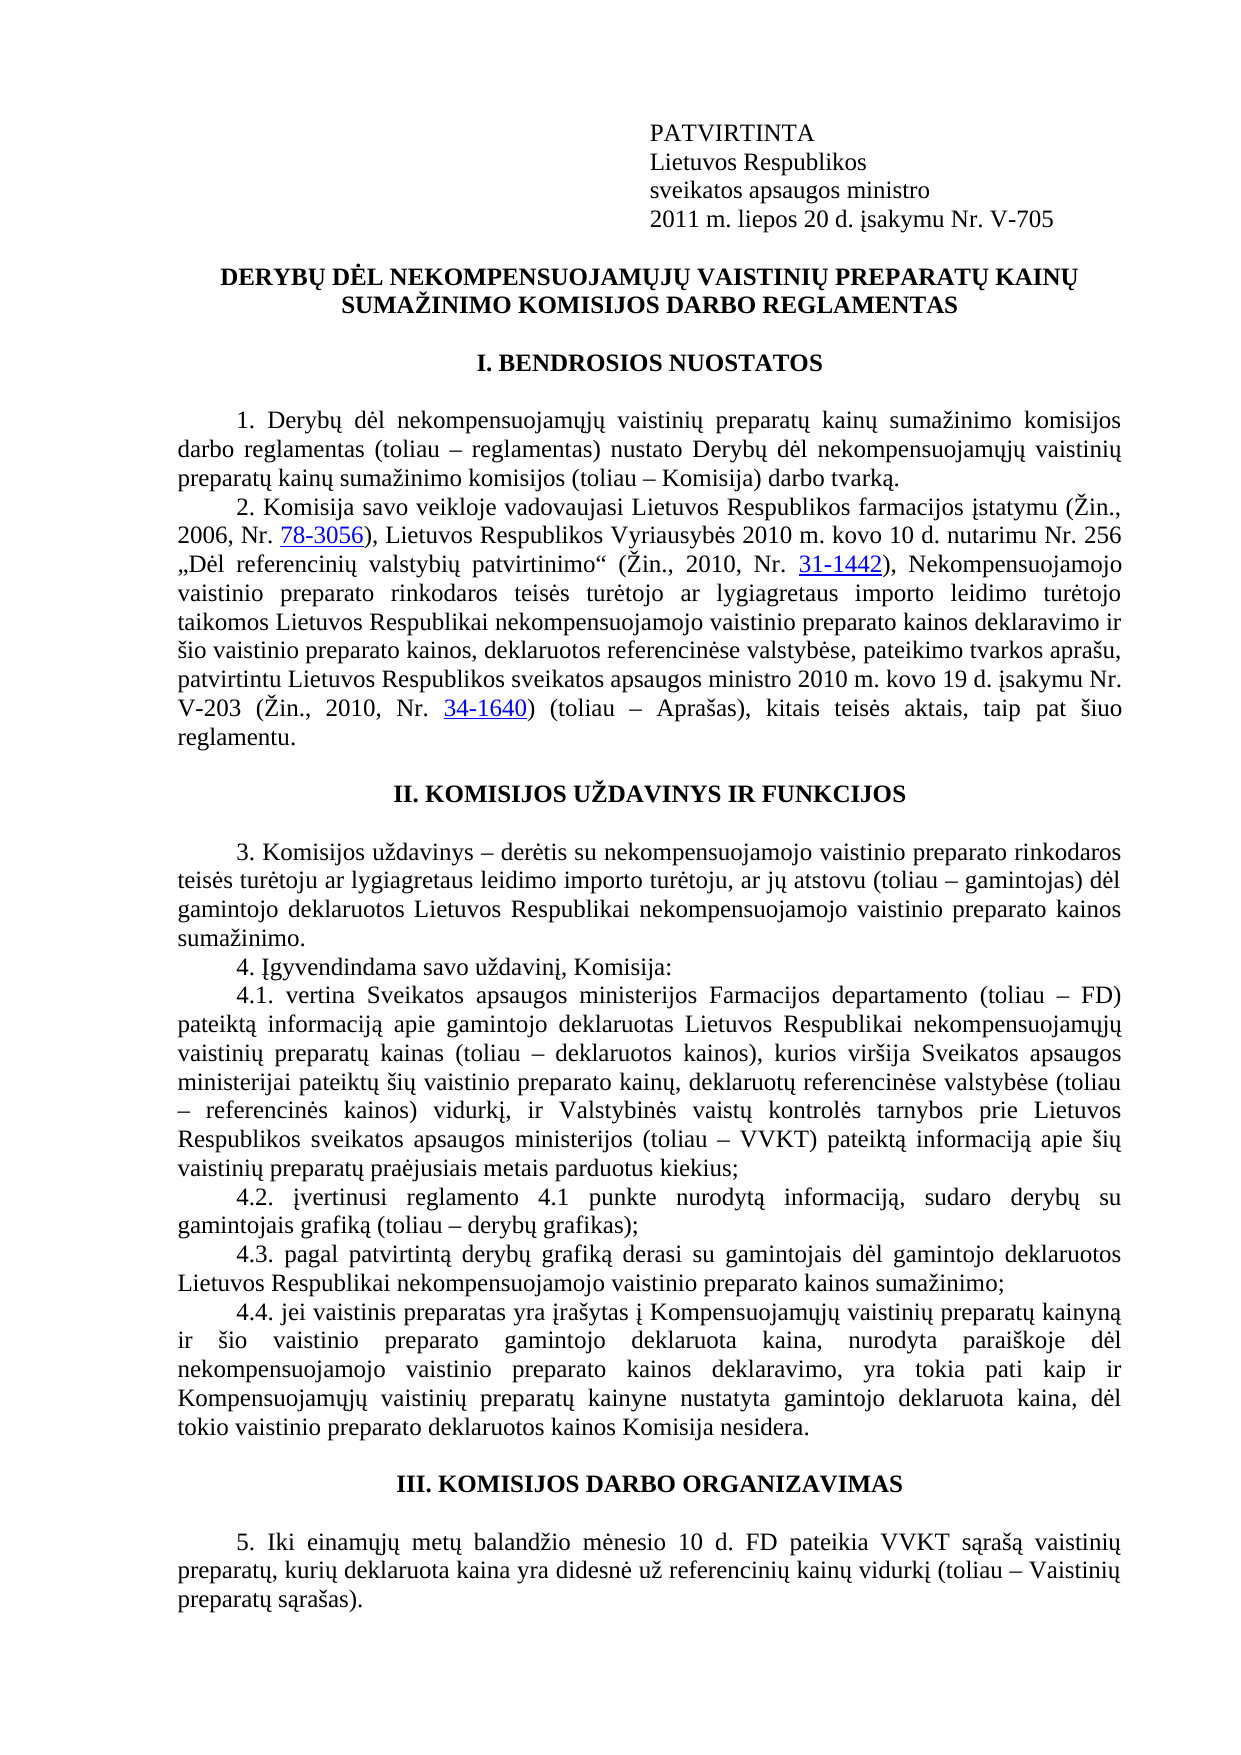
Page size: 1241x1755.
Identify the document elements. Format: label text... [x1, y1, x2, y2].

text PATVIRTINTA [649, 118, 1122, 147]
text III. KOMISIJOS DARBO ORGANIZAVIMAS [177, 1469, 1122, 1498]
text II. KOMISIJOS UŽDAVINYS IR FUNKCIJOS [177, 779, 1122, 808]
text 4.2. įvertinusi reglamento 4.1 punkte nurodytą informaciją, sudaro derybų su gamintojais grafiką (toliau – derybų grafikas); [177, 1182, 1122, 1239]
text 4. Įgyvendindama savo uždavinį, Komisija: [177, 952, 1122, 981]
text Lietuvos Respublikos [649, 147, 1122, 176]
text I. BENDROSIOS NUOSTATOS [177, 348, 1122, 377]
text 2011 m. liepos 20 d. įsakymu Nr. V-705 [649, 204, 1122, 233]
text 3. Komisijos uždavinys – derėtis su nekompensuojamojo vaistinio preparato rinkodaros teisės turėtoju ar lygiagretaus leidimo importo turėtoju, ar jų atstovu (toliau – gamintojas) dėl gamintojo deklaruotos Lietuvos Respublikai nekompensuojamojo vaistinio preparato kainos sumažinimo. [177, 837, 1122, 952]
text 1. Derybų dėl nekompensuojamųjų vaistinių preparatų kainų sumažinimo komisijos darbo reglamentas (toliau – reglamentas) nustato Derybų dėl nekompensuojamųjų vaistinių preparatų kainų sumažinimo komisijos (toliau – Komisija) darbo tvarką. [177, 406, 1122, 492]
text 5. Iki einamųjų metų balandžio mėnesio 10 d. FD pateikia VVKT sąrašą vaistinių preparatų, kurių deklaruota kaina yra didesnė už referencinių kainų vidurkį (toliau – Vaistinių preparatų sąrašas). [177, 1527, 1122, 1613]
text sveikatos apsaugos ministro [649, 176, 1122, 204]
text DERYBŲ DĖL NEKOMPENSUOJAMŲJŲ VAISTINIŲ PREPARATŲ KAINŲ SUMAŽINIMO KOMISIJOS DARBO REGLAMENTAS [177, 262, 1122, 319]
text 4.3. pagal patvirtintą derybų grafiką derasi su gamintojais dėl gamintojo deklaruotos Lietuvos Respublikai nekompensuojamojo vaistinio preparato kainos sumažinimo; [177, 1239, 1122, 1297]
text 4.4. jei vaistinis preparatas yra įrašytas į Kompensuojamųjų vaistinių preparatų kainyną ir šio vaistinio preparato gamintojo deklaruota kaina, nurodyta paraiškoje dėl nekompensuojamojo vaistinio preparato kainos deklaravimo, yra tokia pati kaip ir Kompensuojamųjų vaistinių preparatų kainyne nustatyta gamintojo deklaruota kaina, dėl tokio vaistinio preparato deklaruotos kainos Komisija nesidera. [177, 1297, 1122, 1441]
text 2. Komisija savo veikloje vadovaujasi Lietuvos Respublikos farmacijos įstatymu (Žin., 2006, Nr. 78-3056), Lietuvos Respublikos Vyriausybės 2010 m. kovo 10 d. nutarimu Nr. 256 „Dėl referencinių valstybių patvirtinimo“ (Žin., 2010, Nr. 31-1442), Nekompensuojamojo vaistinio preparato rinkodaros teisės turėtojo ar lygiagretaus importo leidimo turėtojo taikomos Lietuvos Respublikai nekompensuojamojo vaistinio preparato kainos deklaravimo ir šio vaistinio preparato kainos, deklaruotos referencinėse valstybėse, pateikimo tvarkos aprašu, patvirtintu Lietuvos Respublikos sveikatos apsaugos ministro 2010 m. kovo 19 d. įsakymu Nr. V-203 (Žin., 2010, Nr. 34-1640) (toliau – Aprašas), kitais teisės aktais, taip pat šiuo reglamentu. [177, 492, 1122, 751]
text 4.1. vertina Sveikatos apsaugos ministerijos Farmacijos departamento (toliau – FD) pateiktą informaciją apie gamintojo deklaruotas Lietuvos Respublikai nekompensuojamųjų vaistinių preparatų kainas (toliau – deklaruotos kainos), kurios viršija Sveikatos apsaugos ministerijai pateiktų šių vaistinio preparato kainų, deklaruotų referencinėse valstybėse (toliau – referencinės kainos) vidurkį, ir Valstybinės vaistų kontrolės tarnybos prie Lietuvos Respublikos sveikatos apsaugos ministerijos (toliau – VVKT) pateiktą informaciją apie šių vaistinių preparatų praėjusiais metais parduotus kiekius; [177, 981, 1122, 1182]
